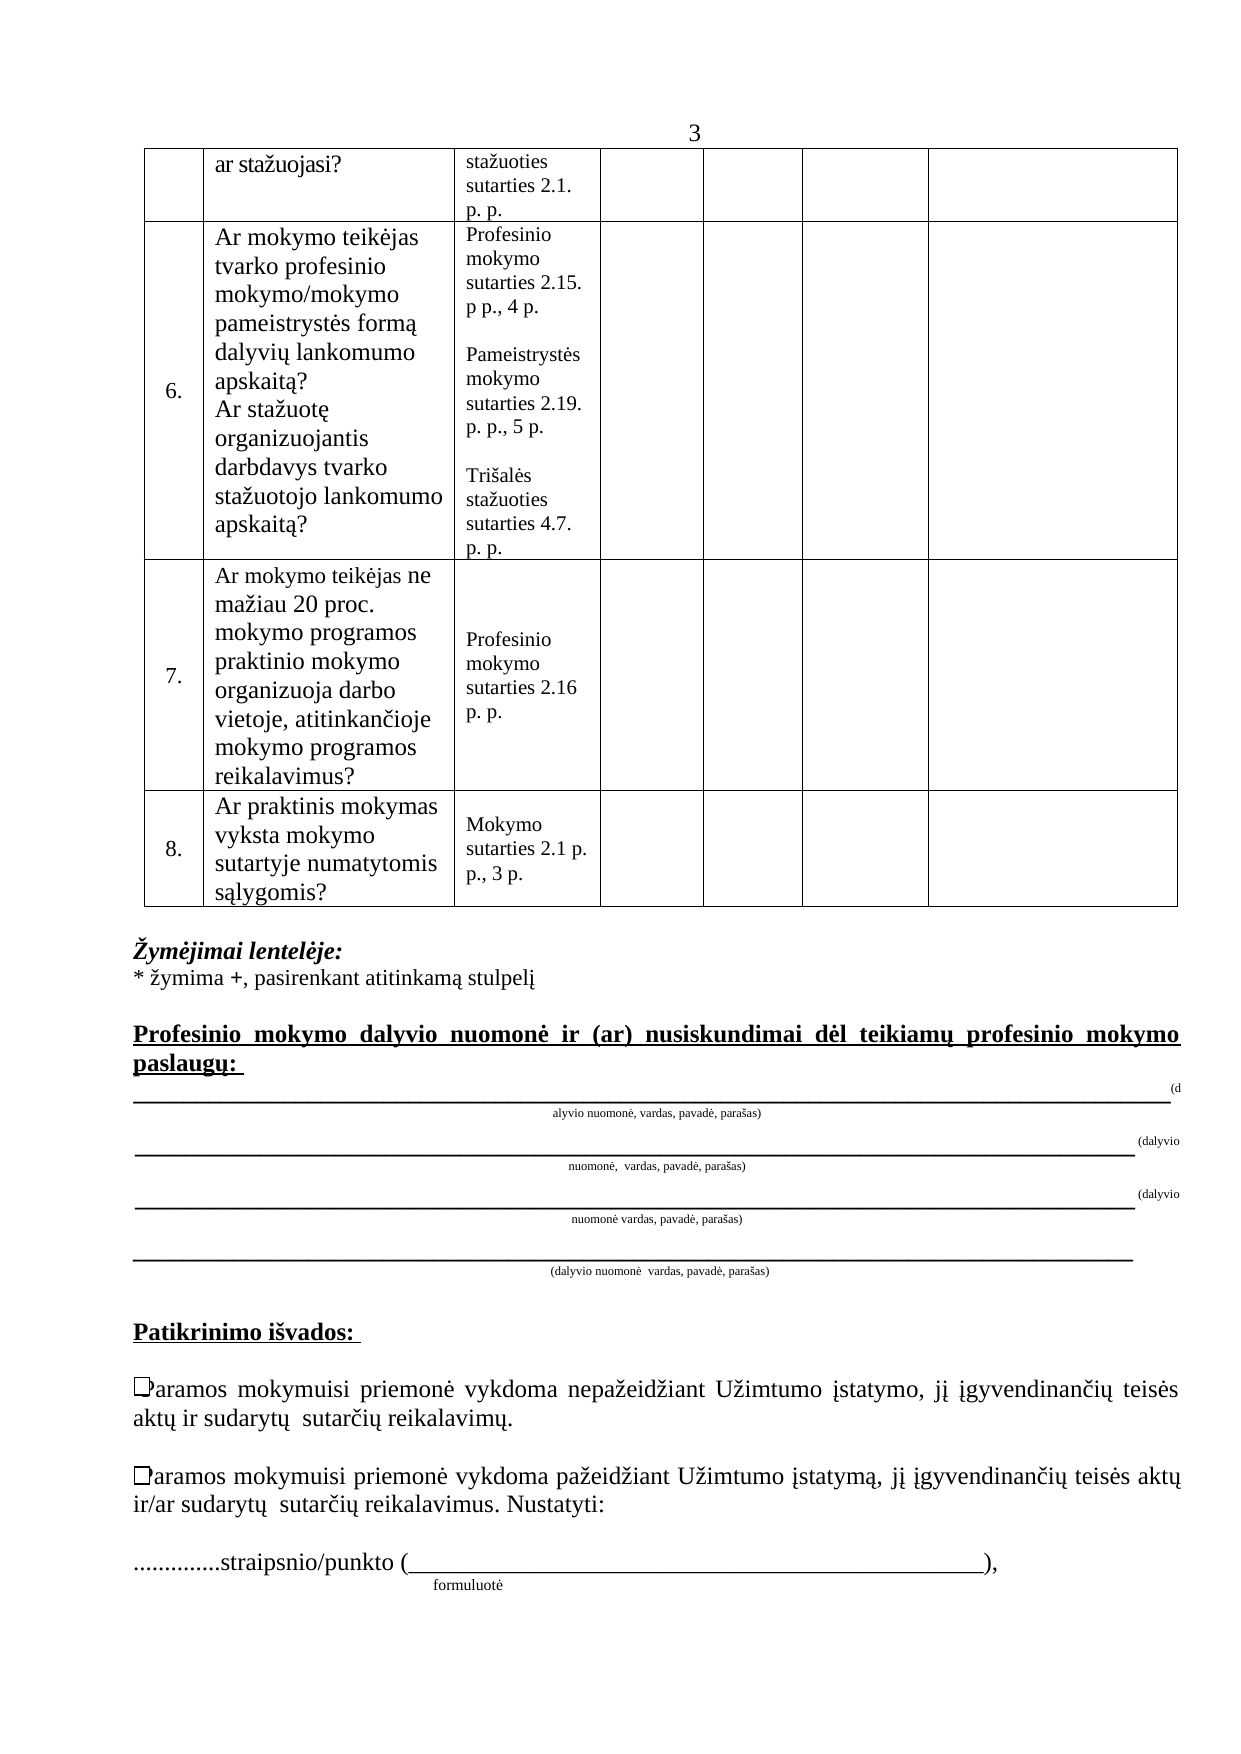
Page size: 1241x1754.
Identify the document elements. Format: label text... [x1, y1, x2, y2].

table_cell [601, 149, 703, 221]
table_cell 8. [145, 791, 203, 906]
table_cell [929, 791, 1177, 906]
text formuluotė [358, 1576, 1181, 1604]
table_cell [601, 222, 703, 559]
text paslaugų: [133, 1046, 1181, 1077]
table_cell [929, 560, 1177, 790]
table_cell [803, 149, 928, 221]
table_cell [601, 560, 703, 790]
text ________________________________________________________________________________ (dalyvio nuomonė vardas, pavadė, parašas) [133, 1183, 1181, 1236]
table_cell 6. [145, 222, 203, 559]
text Žymėjimai lentelėje: [133, 936, 1181, 964]
text ________________________________________________________________________________ [133, 1236, 1181, 1264]
table_cell Mokymo sutarties 2.1 p. p., 3 p. [455, 791, 600, 906]
table_cell [704, 560, 802, 790]
text Profesinio mokymo dalyvio nuomonė ir (ar) nusiskundimai dėl teikiamų profesinio mokymo [133, 1019, 1181, 1044]
table_cell [145, 149, 203, 221]
text ⁬ Paramos mokymuisi priemonė vykdoma nepažeidžiant Užimtumo įstatymo, jį įgyvendinančių teisės aktų ir sudarytų sutarčių reikalavimų. [133, 1374, 1181, 1432]
table_cell Ar praktinis mokymas vyksta mokymo sutartyje numatytomis sąlygomis? [204, 791, 454, 906]
text ..............straipsnio/punkto (______________________________________________), [133, 1547, 1181, 1576]
table_cell Profesinio mokymo sutarties 2.15. p p., 4 p. Pameistrystės mokymo sutarties 2.19. p. p., 5 p. Trišalės stažuoties sutarties 4.7. p. p. [455, 222, 600, 559]
table_cell [803, 560, 928, 790]
table_cell [704, 222, 802, 559]
table_cell [929, 222, 1177, 559]
table_cell [704, 791, 802, 906]
table_cell Ar mokymo teikėjas ne mažiau 20 proc. mokymo programos praktinio mokymo organizuoja darbo vietoje, atitinkančioje mokymo programos reikalavimus? [204, 560, 454, 790]
table_cell [803, 791, 928, 906]
text Patikrinimo išvados: [133, 1317, 1181, 1346]
table_cell [803, 222, 928, 559]
text ________________________________________________________________________________ (dalyvio nuomonė, vardas, pavadė, parašas) [133, 1130, 1181, 1183]
table_cell ar stažuojasi? [204, 149, 454, 221]
table_cell 7. [145, 560, 203, 790]
table_cell [929, 149, 1177, 221]
text ___________________________________________________________________________________(dalyvio nuomonė, vardas, pavadė, parašas) [133, 1077, 1181, 1130]
text ⁬ Paramos mokymuisi priemonė vykdoma pažeidžiant Užimtumo įstatymą, jį įgyvendinančių teisės aktų ir/ar sudarytų sutarčių reikalavimus. Nustatyti: [133, 1461, 1181, 1518]
text (dalyvio nuomonė vardas, pavadė, parašas) [133, 1264, 1181, 1288]
table_cell [601, 791, 703, 906]
table_cell stažuoties sutarties 2.1. p. p. [455, 149, 600, 221]
table_cell [704, 149, 802, 221]
text * žymima +, pasirenkant atitinkamą stulpelį [133, 964, 1181, 991]
table_cell Profesinio mokymo sutarties 2.16 p. p. [455, 560, 600, 790]
table_cell Ar mokymo teikėjas tvarko profesinio mokymo/mokymo pameistrystės formą dalyvių lankomumo apskaitą? Ar stažuotę organizuojantis darbdavys tvarko stažuotojo lankomumo apskaitą? [204, 222, 454, 559]
